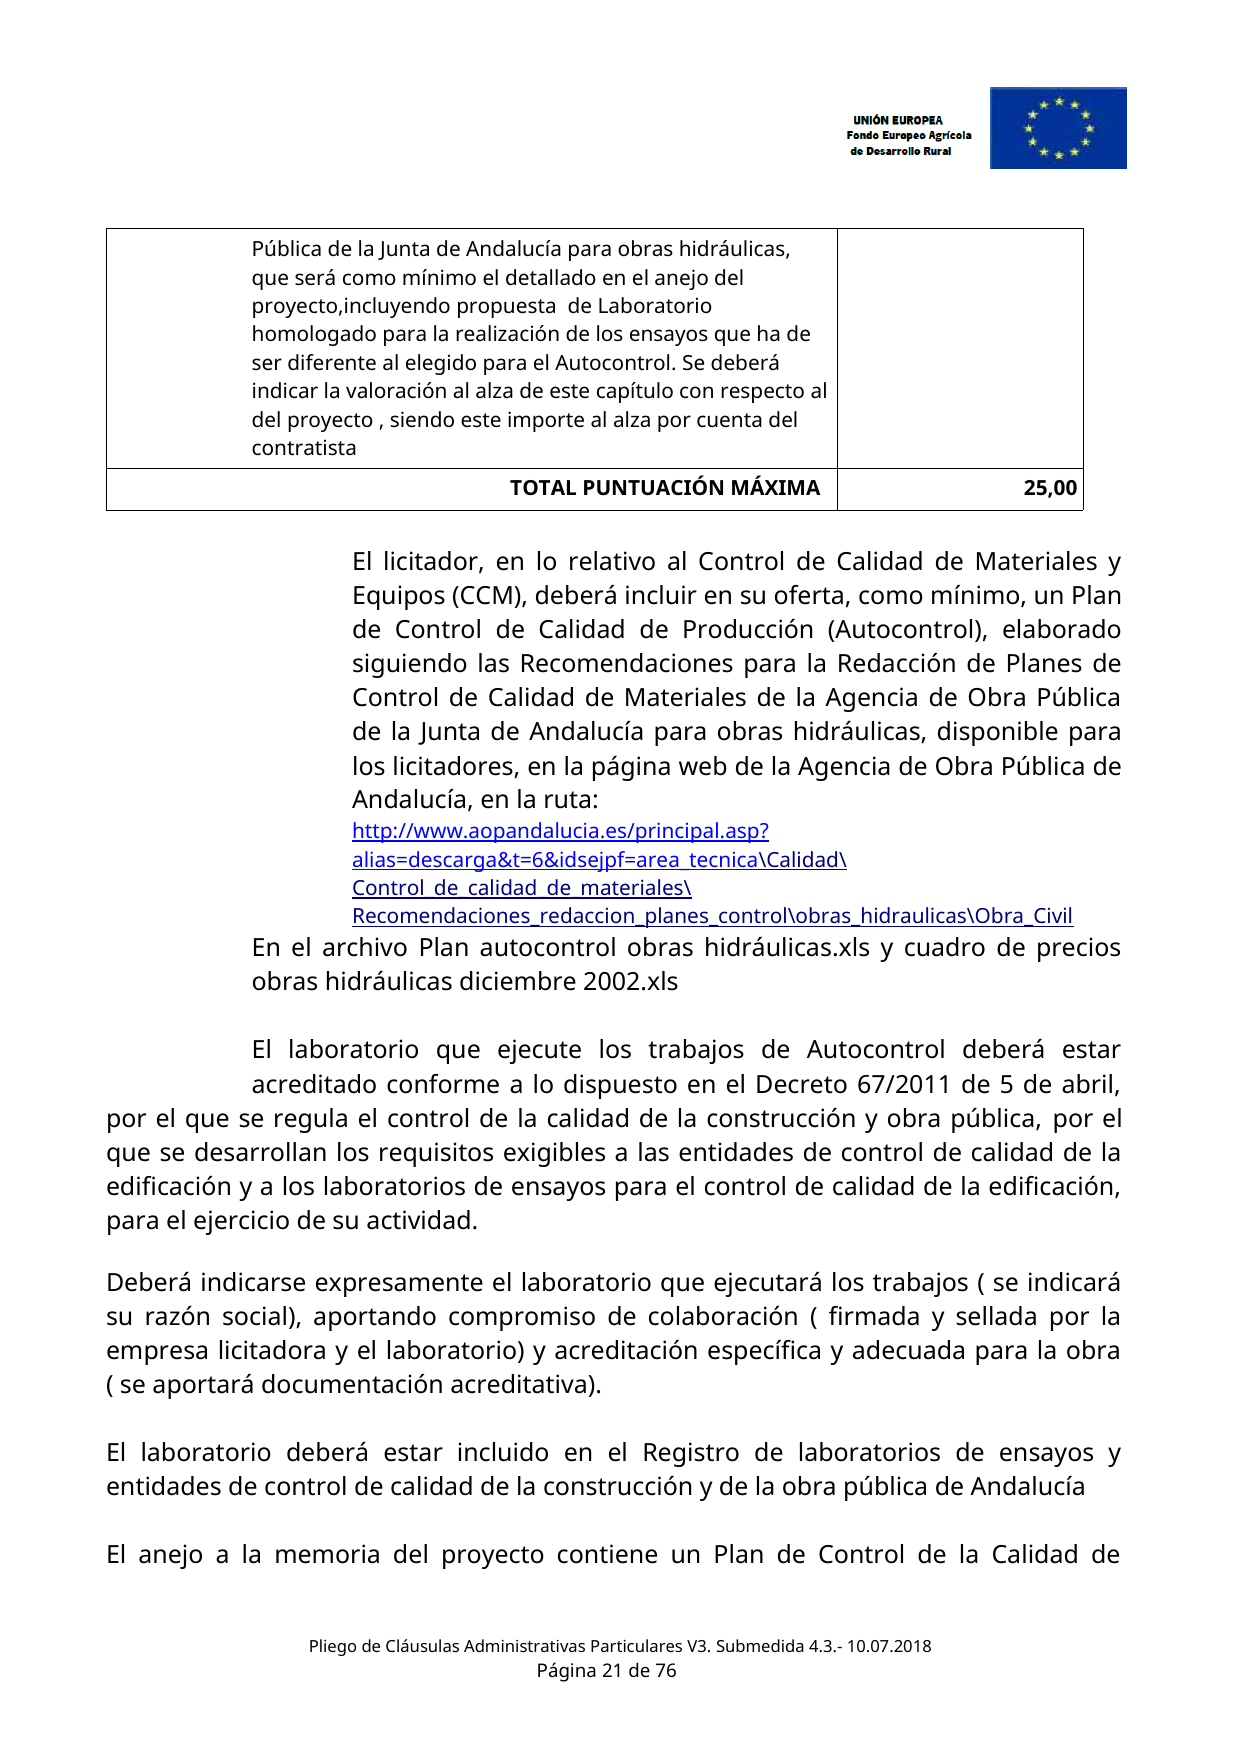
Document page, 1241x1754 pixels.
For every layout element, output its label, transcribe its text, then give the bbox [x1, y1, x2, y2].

text El anejo a la memoria del proyecto contiene un Plan de Control de la Calidad de Materiales de Recepción, este Plan es de contenido mínimo, el licitador sobre la base del Plan de Control de la Calidad de Materiales del proyecto, elaborará un Plan de Control de la Calidad de Materiales de Recepción aumentando o manteniendo las cantidades a ensayar siguiendo el modelo del proyecto, de acuerdo con las recomendaciones de la Agencia de Obra Pública de la Junta de Andalucía para obras hidráulicas, disponible para los licitadores, en la página web de la Agencia de Obra Pública de Andalucía, en la ruta: [106, 1537, 1123, 1571]
table_cell 25,00 [838, 469, 1083, 509]
text http://www.aopandalucia.es/principal.asp?alias=descarga&t=6&idsejpf=area_tecnica\Calidad\Control_de_calidad_de_materiales\Recomendaciones_redaccion_planes_control\obras_hidraulicas\Obra_Civil [206, 816, 1123, 930]
text Deberá indicarse expresamente el laboratorio que ejecutará los trabajos ( se indicará su razón social), aportando compromiso de colaboración ( firmada y sellada por la empresa licitadora y el laboratorio) y acreditación específica y adecuada para la obra ( se aportará documentación acreditativa). [106, 1264, 1123, 1401]
text El laboratorio deberá estar incluido en el Registro de laboratorios de ensayos y entidades de control de calidad de la construcción y de la obra pública de Andalucía [106, 1434, 1123, 1503]
table_cell [838, 229, 1083, 467]
text El licitador, en lo relativo al Control de Calidad de Materiales y Equipos (CCM), deberá incluir en su oferta, como mínimo, un Plan de Control de Calidad de Producción (Autocontrol), elaborado siguiendo las Recomendaciones para la Redacción de Planes de Control de Calidad de Materiales de la Agencia de Obra Pública de la Junta de Andalucía para obras hidráulicas, disponible para los licitadores, en la página web de la Agencia de Obra Pública de Andalucía, en la ruta: [206, 544, 1123, 816]
table_cell TOTAL PUNTUACIÓN MÁXIMA [107, 469, 837, 509]
text En el archivo Plan autocontrol obras hidráulicas.xls y cuadro de precios obras hidráulicas diciembre 2002.xls [106, 930, 1123, 998]
table_cell Plan de Control de Calidad de materiales de Recepción, elaborado y valorado según las recomendaciones o modelo de la Agencia de Obra Pública de la Junta de Andalucía para obras hidráulicas, que será como mínimo el detallado en el anejo del proyecto,incluyendo propuesta de Laboratorio homologado para la realización de los ensayos que ha de ser diferente al elegido para el Autocontrol. Se deberá indicar la valoración al alza de este capítulo con respecto al del proyecto , siendo este importe al alza por cuenta del contratista [107, 229, 837, 467]
picture [832, 84, 1143, 173]
text El laboratorio que ejecute los trabajos de Autocontrol deberá estar acreditado conforme a lo dispuesto en el Decreto 67/2011 de 5 de abril, por el que se regula el control de la calidad de la construcción y obra pública, por el que se desarrollan los requisitos exigibles a las entidades de control de calidad de la edificación y a los laboratorios de ensayos para el control de calidad de la edificación, para el ejercicio de su actividad. [106, 1032, 1123, 1237]
